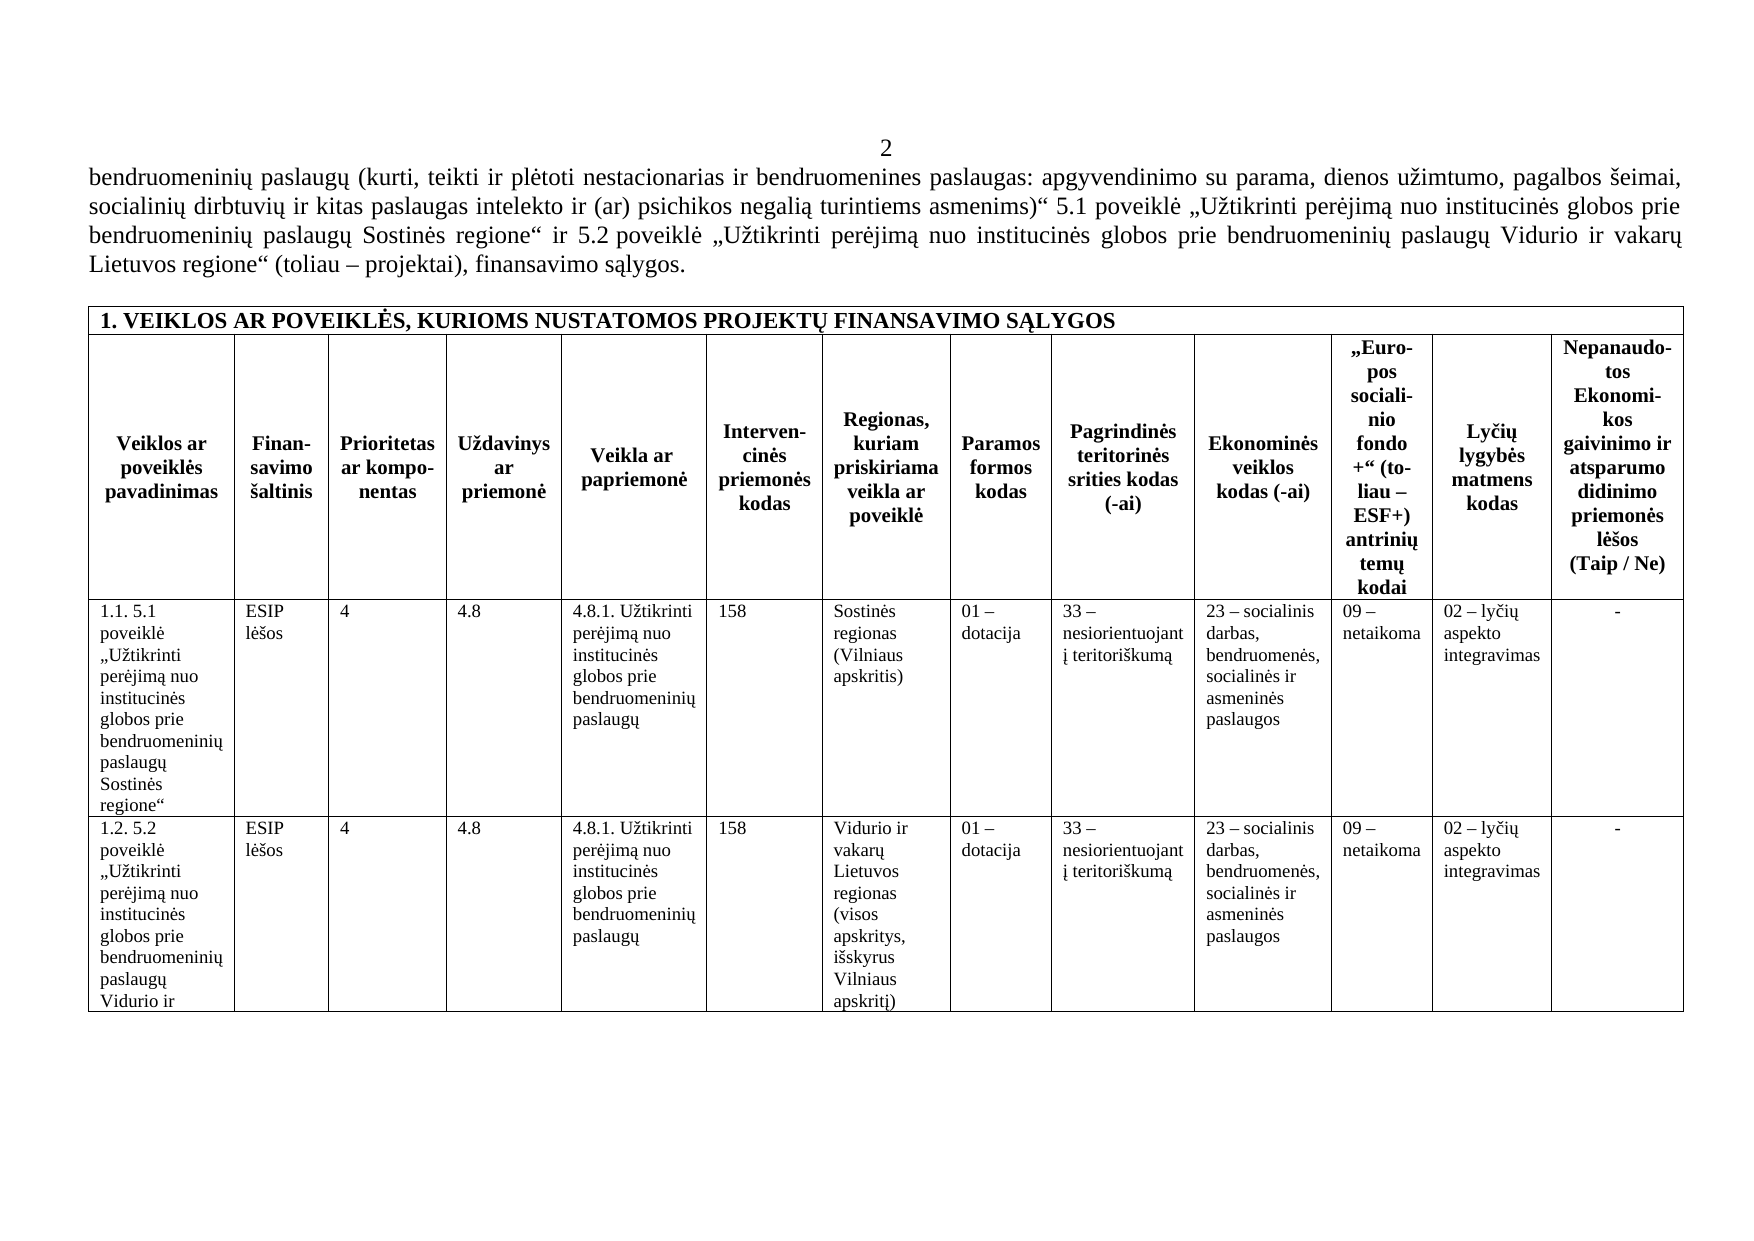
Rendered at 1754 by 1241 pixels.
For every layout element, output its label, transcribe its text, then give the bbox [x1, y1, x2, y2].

table_cell 158 [707, 817, 822, 1011]
table_cell Pagrindinės teritorinės srities kodas (-ai) [1052, 335, 1194, 599]
table_cell Lyčių lygybės matmens kodas [1433, 335, 1551, 599]
table_cell Sostinės regionas (Vilniaus apskritis) [823, 600, 950, 816]
table_cell 1.1. 5.1 poveiklė „Užtikrinti perėjimą nuo institucinės globos prie bendruomeninių paslaugų Sostinės regione“ [89, 600, 234, 816]
table_header 1. VEIKLOS AR POVEIKLĖS, KURIOMS NUSTATOMOS PROJEKTŲ FINANSAVIMO SĄLYGOS [89, 307, 1683, 333]
table_cell - [1552, 600, 1683, 816]
table_cell Uždavinys ar priemonė [447, 335, 561, 599]
table_cell 4 [329, 600, 446, 816]
table_cell 23 – socialinis darbas, bendruomenės, socialinės ir asmeninės paslaugos [1195, 600, 1331, 816]
table_cell ESIP lėšos [235, 600, 328, 816]
table_cell Paramos formos kodas [951, 335, 1051, 599]
table_cell Veikla ar papriemonė [562, 335, 706, 599]
table_cell „Euro-pos sociali-nio fondo +“ (to-liau – ESF+) antrinių temų kodai [1332, 335, 1432, 599]
table_cell - [1552, 817, 1683, 1011]
table_cell 4.8.1. Užtikrinti perėjimą nuo institucinės globos prie bendruomeninių paslaugų [562, 600, 706, 816]
table_cell 02 – lyčių aspekto integravimas [1433, 817, 1551, 1011]
table_cell Interven-cinės priemonės kodas [707, 335, 822, 599]
table_cell 4.8 [447, 817, 561, 1011]
table_cell Veiklos ar poveiklės pavadinimas [89, 335, 234, 599]
table_cell 01 – dotacija [951, 817, 1051, 1011]
table_cell 158 [707, 600, 822, 816]
table_cell Nepanaudo-tos Ekonomi-kos gaivinimo ir atsparumo didinimo priemonės lėšos (Taip / Ne) [1552, 335, 1683, 599]
table_cell Vidurio ir vakarų Lietuvos regionas (visos apskritys, išskyrus Vilniaus apskritį) [823, 817, 950, 1011]
table_cell Regionas, kuriam priskiriama veikla ar poveiklė [823, 335, 950, 599]
table_cell 4.8.1. Užtikrinti perėjimą nuo institucinės globos prie bendruomeninių paslaugų [562, 817, 706, 1011]
table_cell Ekonominės veiklos kodas (-ai) [1195, 335, 1331, 599]
table_cell 1.2. 5.2 poveiklė „Užtikrinti perėjimą nuo institucinės globos prie bendruomeninių paslaugų Vidurio ir [89, 817, 234, 1011]
table_cell 4.8 [447, 600, 561, 816]
table_cell 23 – socialinis darbas, bendruomenės, socialinės ir asmeninės paslaugos [1195, 817, 1331, 1011]
table_cell 33 – nesiorientuojant į teritoriškumą [1052, 817, 1194, 1011]
table_cell 01 – dotacija [951, 600, 1051, 816]
table_cell 33 – nesiorientuojant į teritoriškumą [1052, 600, 1194, 816]
table_cell 02 – lyčių aspekto integravimas [1433, 600, 1551, 816]
table_cell Finan-savimo šaltinis [235, 335, 328, 599]
table_cell ESIP lėšos [235, 817, 328, 1011]
table_cell 09 – netaikoma [1332, 817, 1432, 1011]
text bendruomeninių paslaugų (kurti, teikti ir plėtoti nestacionarias ir bendruomenines paslaugas: apgyvendinimo su parama, dienos užimtumo, pagalbos šeimai, socialinių dirbtuvių ir kitas paslaugas intelekto ir (ar) psichikos negalią turintiems asmenims)“ 5.1 poveiklė „Užtikrinti perėjimą nuo institucinės globos prie bendruomeninių paslaugų Sostinės regione“ ir 5.2 poveiklė „Užtikrinti perėjimą nuo institucinės globos prie bendruomeninių paslaugų Vidurio ir vakarų Lietuvos regione“ (toliau – projektai), finansavimo sąlygos. [89, 162, 1683, 277]
table_cell 09 – netaikoma [1332, 600, 1432, 816]
table_cell 4 [329, 817, 446, 1011]
table_cell Prioritetas ar kompo-nentas [329, 335, 446, 599]
